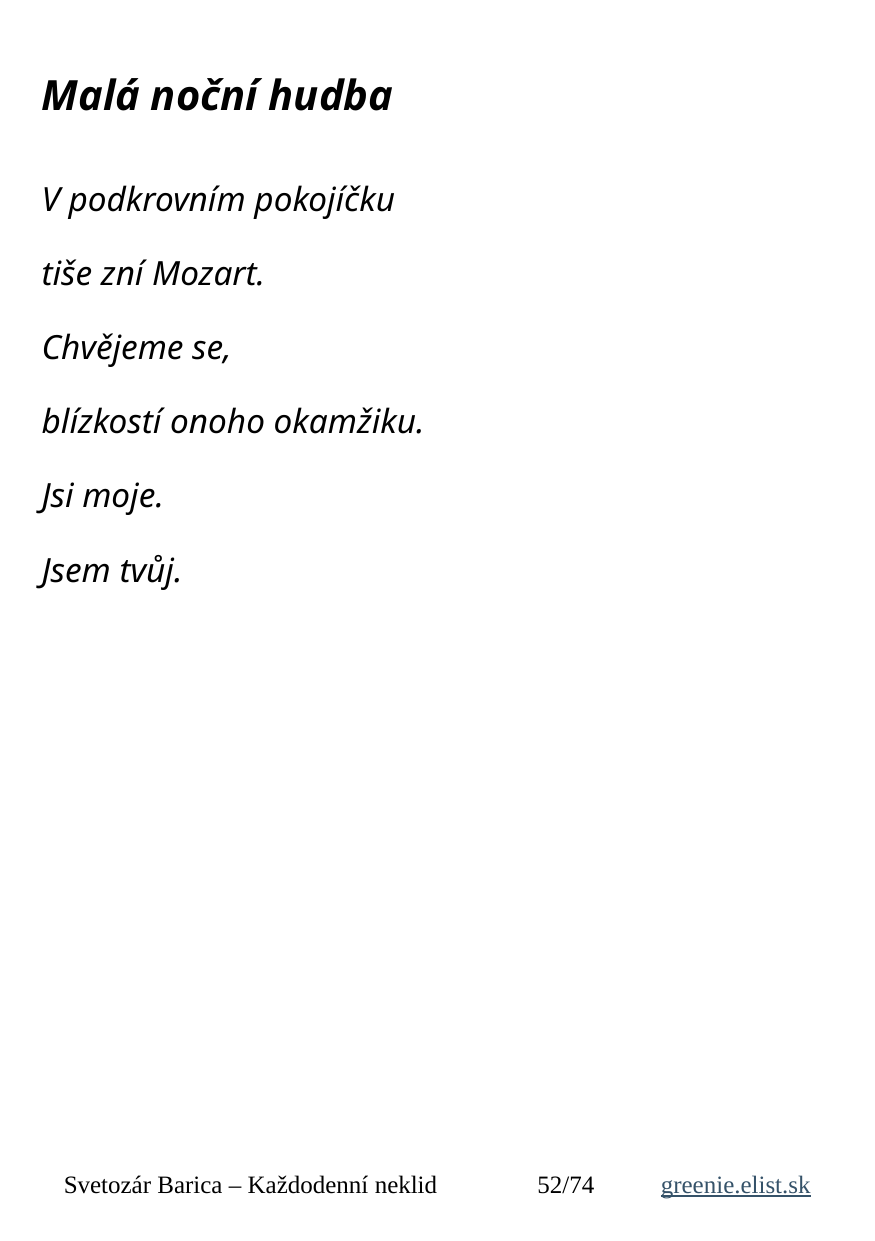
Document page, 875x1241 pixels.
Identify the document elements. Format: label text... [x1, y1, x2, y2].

subtitle Malá noční hudba [41, 66, 833, 123]
text Jsem tvůj. [41, 546, 833, 592]
text tiše zní Mozart. [41, 250, 833, 296]
text Chvějeme se, [41, 324, 833, 369]
text Jsi moje. [41, 472, 833, 518]
text blízkostí onoho okamžiku. [41, 398, 833, 444]
text V podkrovním pokojíčku [41, 176, 833, 221]
